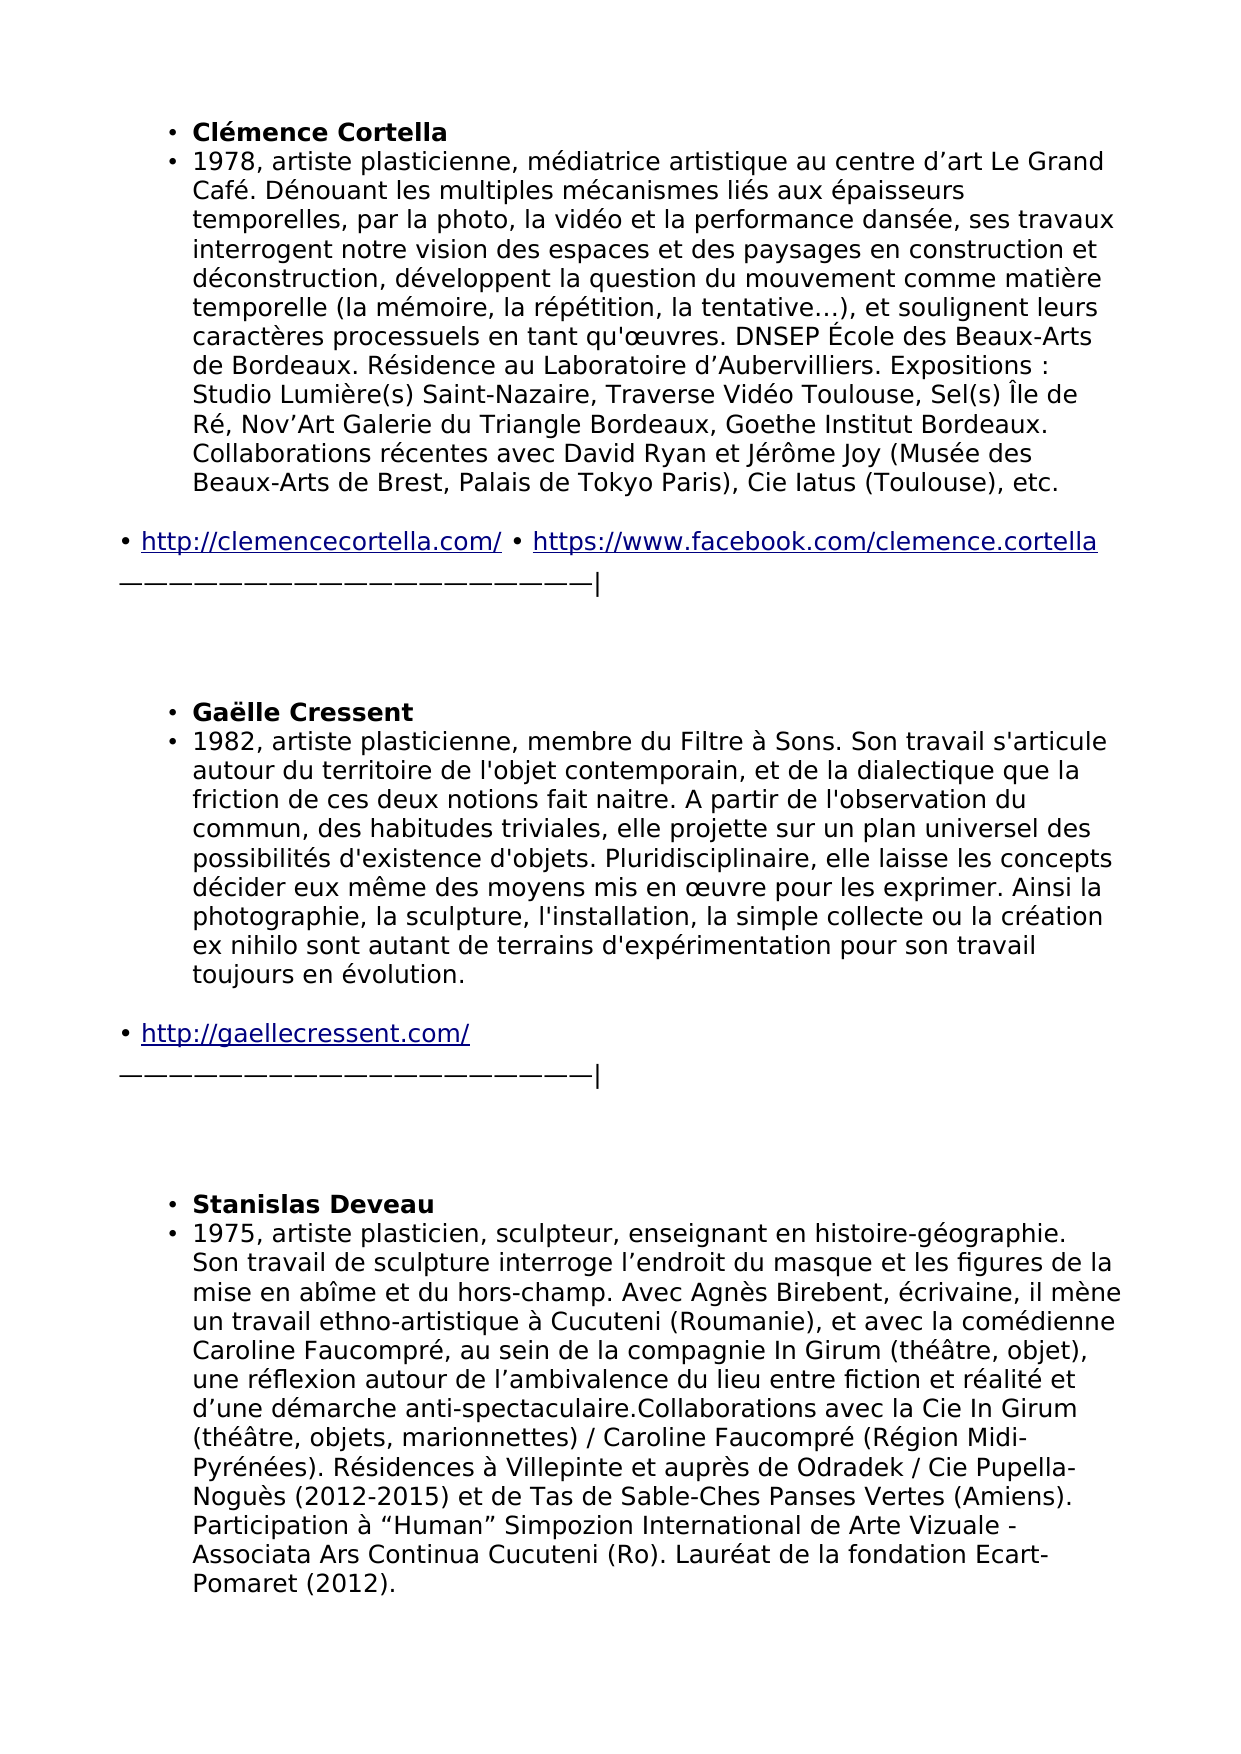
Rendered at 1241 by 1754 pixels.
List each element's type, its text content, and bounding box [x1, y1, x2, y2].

text • http://gaellecressent.com/ [118, 1019, 1122, 1048]
list Stanislas Deveau [177, 1190, 1122, 1219]
list 1982, artiste plasticienne, membre du Filtre à Sons. Son travail s'articule autour du territoire de l'objet contemporain, et de la dialectique que la friction de ces deux notions fait naitre. A partir de l'observation du commun, des habitudes triviales, elle projette sur un plan universel des possibilités d'existence d'objets. Pluridisciplinaire, elle laisse les concepts décider eux même des moyens mis en œuvre pour les exprimer. Ainsi la photographie, la sculpture, l'installation, la simple collecte ou la création ex nihilo sont autant de terrains d'expérimentation pour son travail toujours en évolution. [177, 727, 1122, 989]
list Gaëlle Cressent [177, 698, 1122, 727]
text ———————————————————| [118, 568, 1122, 656]
list 1975, artiste plasticien, sculpteur, enseignant en histoire-géographie. Son travail de sculpture interroge l’endroit du masque et les figures de la mise en abîme et du hors-champ. Avec Agnès Birebent, écrivaine, il mène un travail ethno-artistique à Cucuteni (Roumanie), et avec la comédienne Caroline Faucompré, au sein de la compagnie In Girum (théâtre, objet), une réflexion autour de l’ambivalence du lieu entre fiction et réalité et d’une démarche anti-spectaculaire.Collaborations avec la Cie In Girum (théâtre, objets, marionnettes) / Caroline Faucompré (Région Midi-Pyrénées). Résidences à Villepinte et auprès de Odradek / Cie Pupella-Noguès (2012-2015) et de Tas de Sable-Ches Panses Vertes (Amiens). Participation à “Human” Simpozion International de Arte Vizuale - Associata Ars Continua Cucuteni (Ro). Lauréat de la fondation Ecart-Pomaret (2012). [177, 1219, 1122, 1598]
text ———————————————————| [118, 1061, 1122, 1148]
list 1978, artiste plasticienne, médiatrice artistique au centre d’art Le Grand Café. Dénouant les multiples mécanismes liés aux épaisseurs temporelles, par la photo, la vidéo et la performance dansée, ses travaux interrogent notre vision des espaces et des paysages en construction et déconstruction, développent la question du mouvement comme matière temporelle (la mémoire, la répétition, la tentative…), et soulignent leurs caractères processuels en tant qu'œuvres. DNSEP École des Beaux-Arts de Bordeaux. Résidence au Laboratoire d’Aubervilliers. Expositions : Studio Lumière(s) Saint-Nazaire, Traverse Vidéo Toulouse, Sel(s) Île de Ré, Nov’Art Galerie du Triangle Bordeaux, Goethe Institut Bordeaux. Collaborations récentes avec David Ryan et Jérôme Joy (Musée des Beaux-Arts de Brest, Palais de Tokyo Paris), Cie Iatus (Toulouse), etc. [177, 147, 1122, 497]
list Clémence Cortella [177, 118, 1122, 147]
text • http://clemencecortella.com/ • https://www.facebook.com/clemence.cortella [118, 527, 1122, 556]
